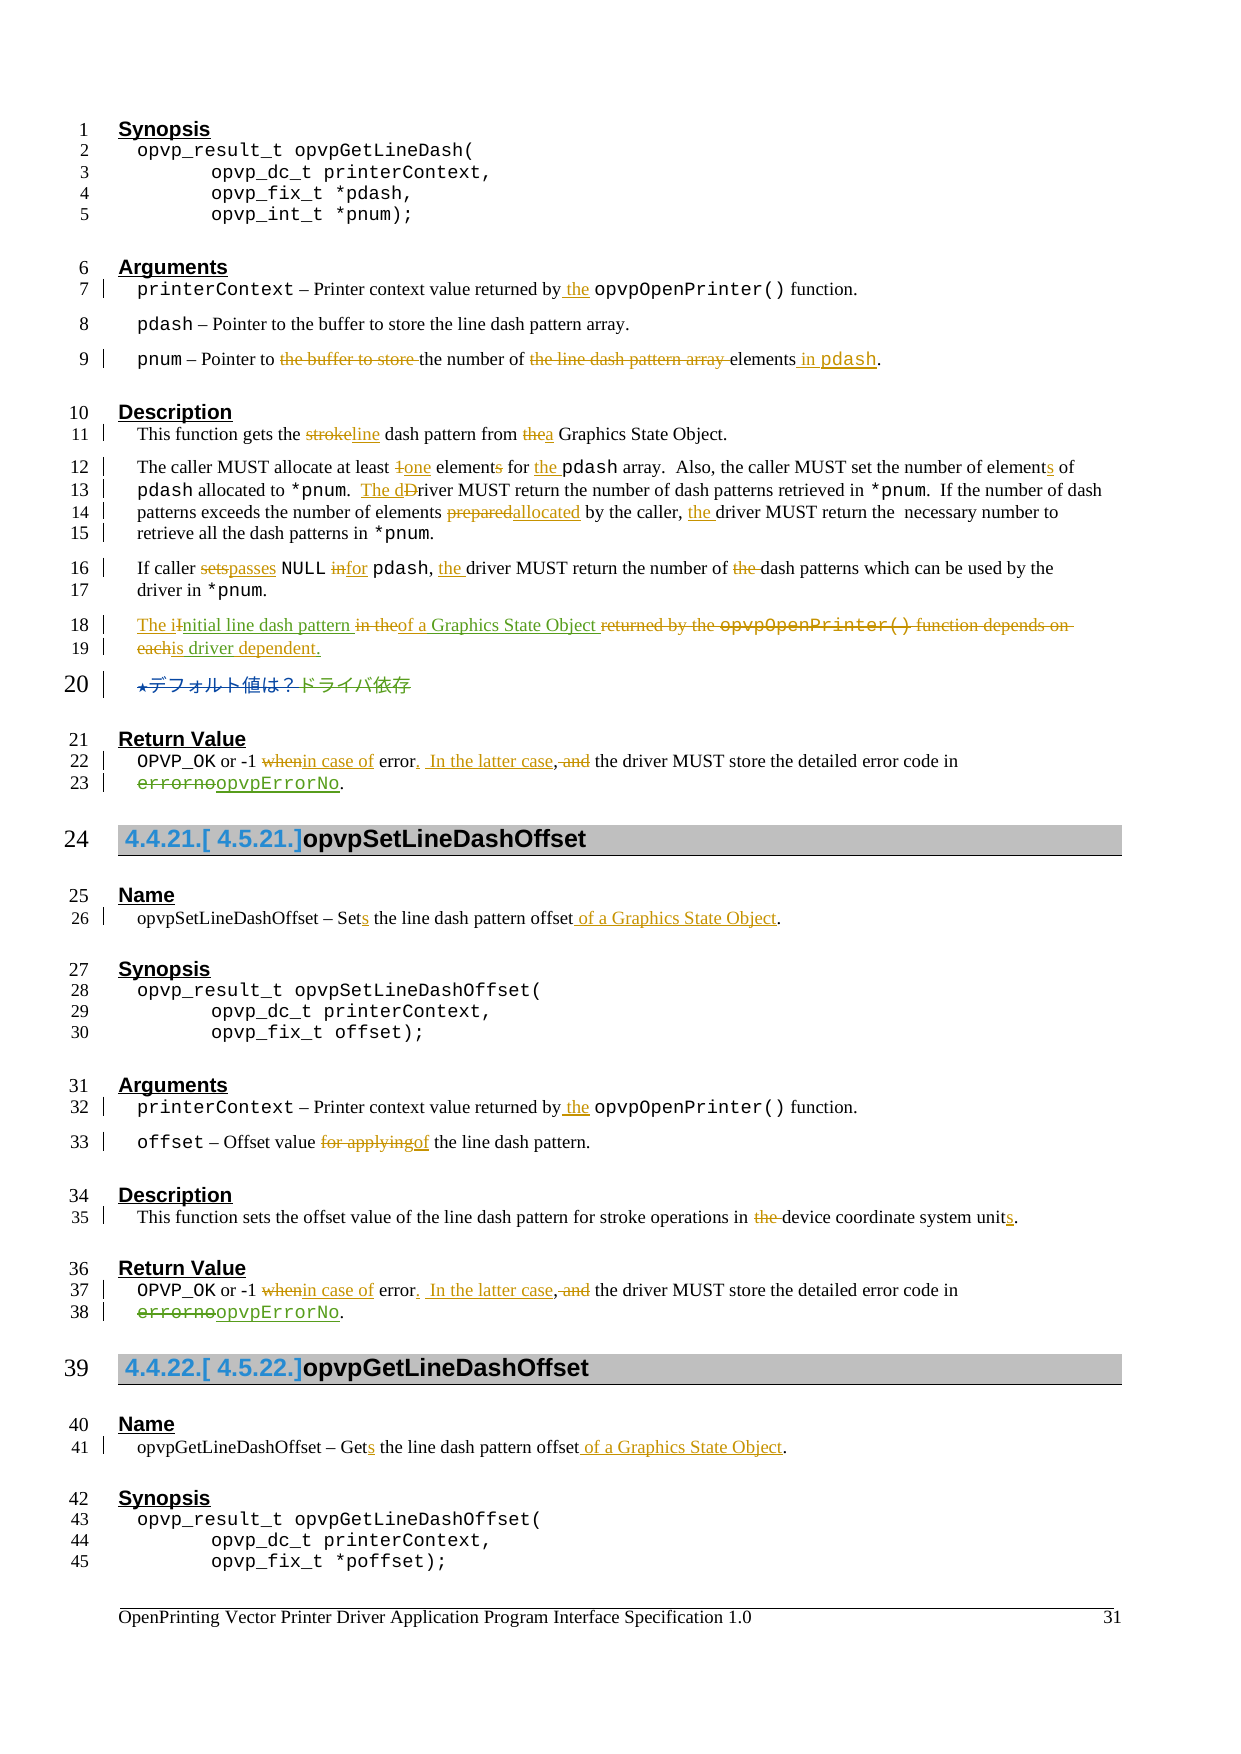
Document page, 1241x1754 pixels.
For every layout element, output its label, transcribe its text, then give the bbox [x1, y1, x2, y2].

text OPVP_OK or -1 in case of error. In the latter case, the driver MUST store the detailed error code in opvpErrorNo. [137, 1279, 1103, 1324]
subtitle Description [118, 400, 1122, 424]
subtitle opvpGetLineDashOffset [118, 1354, 1122, 1384]
subtitle Synopsis [118, 118, 1122, 141]
text printerContext – Printer context value returned by the opvpOpenPrinter() function. [137, 1097, 1103, 1119]
text The caller MUST allocate at least one element for the pdash array. Also, the caller MUST set the number of elements of pdash allocated to *pnum. The driver MUST return the number of dash patterns retrieved in *pnum. If the number of dash patterns exceeds the number of elements allocated by the caller, the driver MUST return the necessary number to retrieve all the dash patterns in *pnum. [137, 457, 1103, 545]
text opvpSetLineDashOffset – Sets the line dash pattern offset of a Graphics State Object. [137, 907, 1103, 928]
subtitle Return Value [118, 727, 1122, 751]
subtitle Arguments [118, 256, 1122, 279]
subtitle Name [118, 884, 1122, 907]
text opvp_result_t opvpGetLineDash( opvp_dc_t printerContext, opvp_fix_t *pdash, opvp_int_t *pnum); [137, 141, 1103, 226]
subtitle Synopsis [118, 957, 1122, 980]
subtitle Arguments [118, 1073, 1122, 1097]
subtitle opvpSetLineDashOffset [118, 825, 1122, 855]
text offset – Offset value of the line dash pattern. [137, 1132, 1103, 1154]
text OPVP_OK or -1 in case of error. In the latter case, the driver MUST store the detailed error code in opvpErrorNo. [137, 751, 1103, 796]
subtitle Name [118, 1413, 1122, 1436]
text pnum – Pointer to the number of elements in pdash. [137, 349, 1103, 371]
subtitle Description [118, 1183, 1122, 1206]
text This function sets the offset value of the line dash pattern for stroke operations in device coordinate system units. [137, 1206, 1103, 1227]
text opvp_result_t opvpSetLineDashOffset( opvp_dc_t printerContext, opvp_fix_t offset); [137, 980, 1103, 1044]
subtitle Synopsis [118, 1486, 1122, 1509]
text If caller passes NULL for pdash, the driver MUST return the number of dash patterns which can be used by the driver in *pnum. [137, 558, 1103, 603]
subtitle Return Value [118, 1256, 1122, 1279]
text pdash – Pointer to the buffer to store the line dash pattern array. [137, 314, 1103, 336]
text printerContext – Printer context value returned by the opvpOpenPrinter() function. [137, 279, 1103, 301]
text This function gets the line dash pattern from a Graphics State Object. [137, 424, 1103, 444]
text opvp_result_t opvpGetLineDashOffset( opvp_dc_t printerContext, opvp_fix_t *poffset); [137, 1509, 1103, 1573]
text opvpGetLineDashOffset – Gets the line dash pattern offset of a Graphics State Object. [137, 1436, 1103, 1457]
text The initial line dash pattern of a Graphics State Object is driver dependent. [137, 615, 1103, 658]
